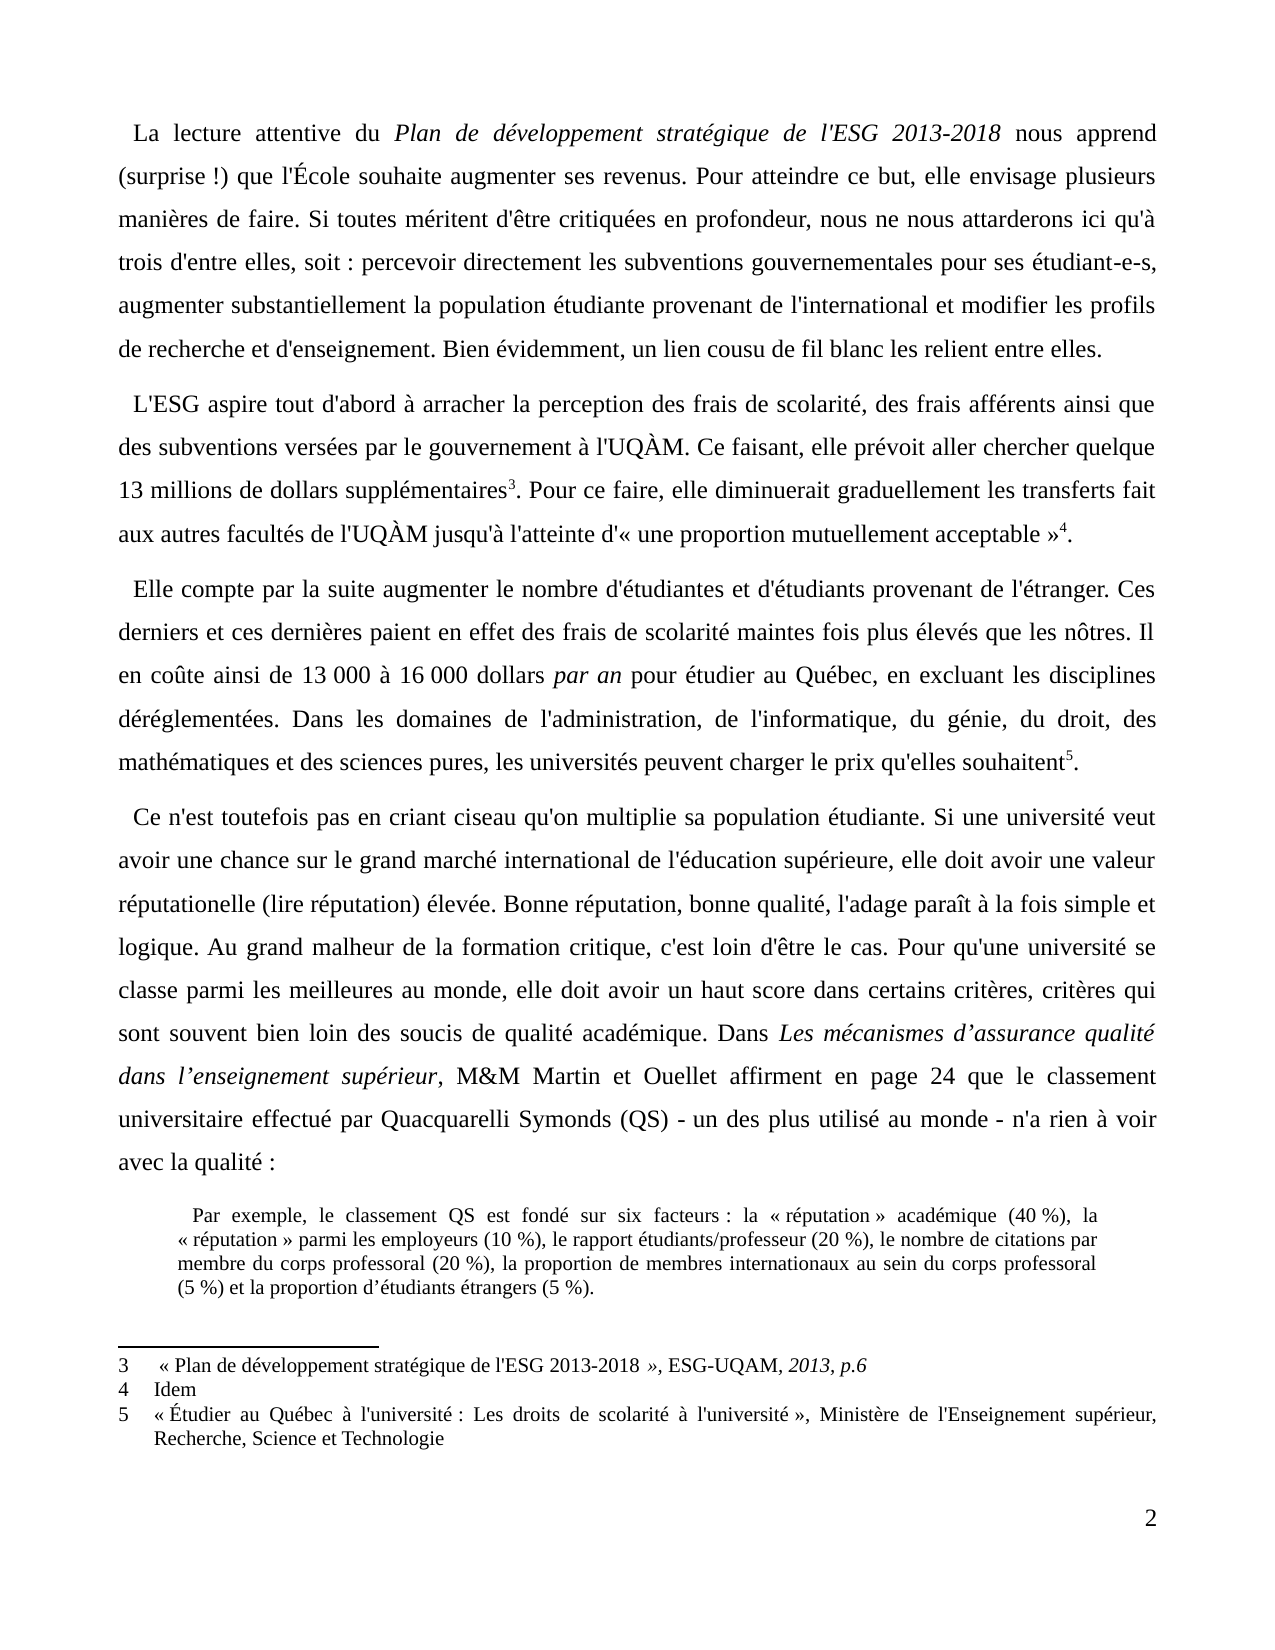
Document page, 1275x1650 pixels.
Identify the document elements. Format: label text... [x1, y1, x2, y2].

text Elle compte par la suite augmenter le nombre d'étudiantes et d'étudiants provenant de l'étranger. Ces derniers et ces dernières paient en effet des frais de scolarité maintes fois plus élevés que les nôtres. Il en coûte ainsi de 13 000 à 16 000 dollars par an pour étudier au Québec, en excluant les disciplines déréglementées. Dans les domaines de l'administration, de l'informatique, du génie, du droit, des mathématiques et des sciences pures, les universités peuvent charger le prix qu'elles souhaitent. [118, 574, 1157, 776]
text L'ESG aspire tout d'abord à arracher la perception des frais de scolarité, des frais afférents ainsi que des subventions versées par le gouvernement à l'UQÀM. Ce faisant, elle prévoit aller chercher quelque 13 millions de dollars supplémentaires. Pour ce faire, elle diminuerait graduellement les transferts fait aux autres facultés de l'UQÀM jusqu'à l'atteinte d'« une proportion mutuellement acceptable ». [118, 389, 1157, 547]
text Idem [118, 1377, 1157, 1401]
text La lecture attentive du Plan de développement stratégique de l'ESG 2013-2018 nous apprend (surprise !) que l'École souhaite augmenter ses revenus. Pour atteindre ce but, elle envisage plusieurs manières de faire. Si toutes méritent d'être critiquées en profondeur, nous ne nous attarderons ici qu'à trois d'entre elles, soit : percevoir directement les subventions gouvernementales pour ses étudiant‑e‑s, augmenter substantiellement la population étudiante provenant de l'international et modifier les profils de recherche et d'enseignement. Bien évidemment, un lien cousu de fil blanc les relient entre elles. [118, 118, 1157, 362]
text « Plan de développement stratégique de l'ESG 2013-2018 », ESG-UQAM, 2013, p.6 [118, 1353, 1157, 1377]
text « Étudier au Québec à l'université : Les droits de scolarité à l'université », Ministère de l'Enseignement supérieur, Recherche, Science et Technologie [118, 1401, 1157, 1449]
text Ce n'est toutefois pas en criant ciseau qu'on multiplie sa population étudiante. Si une université veut avoir une chance sur le grand marché international de l'éducation supérieure, elle doit avoir une valeur réputationelle (lire réputation) élevée. Bonne réputation, bonne qualité, l'adage paraît à la fois simple et logique. Au grand malheur de la formation critique, c'est loin d'être le cas. Pour qu'une université se classe parmi les meilleures au monde, elle doit avoir un haut score dans certains critères, critères qui sont souvent bien loin des soucis de qualité académique. Dans Les mécanismes d’assurance qualité dans l’enseignement supérieur, M&M Martin et Ouellet affirment en page 24 que le classement universitaire effectué par Quacquarelli Symonds (QS) - un des plus utilisé au monde - n'a rien à voir avec la qualité : [118, 802, 1157, 1176]
text Par exemple, le classement QS est fondé sur six facteurs : la « réputation » académique (40 %), la « réputation » parmi les employeurs (10 %), le rapport étudiants/professeur (20 %), le nombre de citations par membre du corps professoral (20 %), la proportion de membres internationaux au sein du corps professoral (5 %) et la proportion d’étudiants étrangers (5 %). [177, 1203, 1098, 1299]
